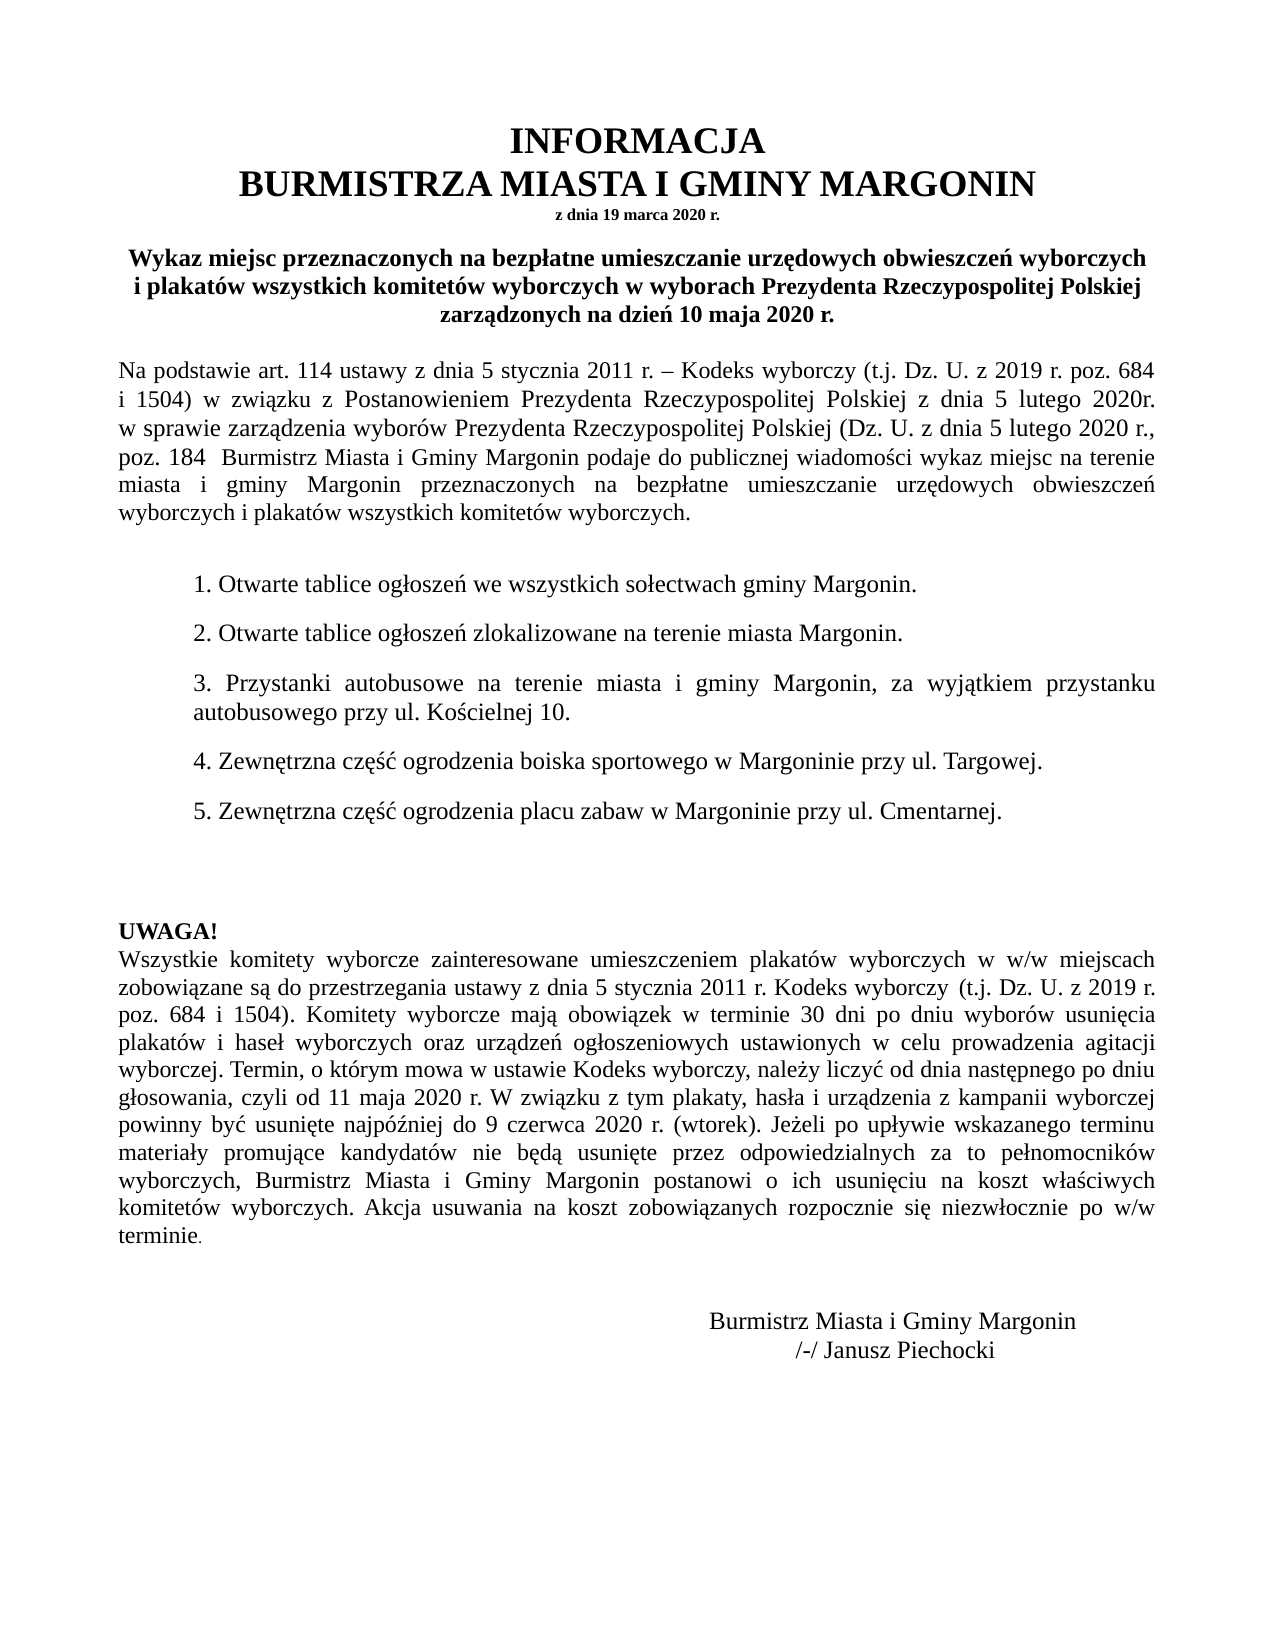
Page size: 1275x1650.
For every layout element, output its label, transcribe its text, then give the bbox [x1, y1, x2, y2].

list 4. Zewnętrzna część ogrodzenia boiska sportowego w Margoninie przy ul. Targowej. [156, 746, 1157, 775]
text z dnia 19 marca 2020 r. [118, 204, 1157, 223]
list 3. Przystanki autobusowe na terenie miasta i gminy Margonin, za wyjątkiem przystanku autobusowego przy ul. Kościelnej 10. [156, 668, 1157, 725]
list 1. Otwarte tablice ogłoszeń we wszystkich sołectwach gminy Margonin. [156, 569, 1157, 597]
text Burmistrz Miasta i Gminy Margonin /-/ Janusz Piechocki [118, 1306, 1157, 1363]
text Na podstawie art. 114 ustawy z dnia 5 stycznia 2011 r. – Kodeks wyborczy (t.j. Dz. U. z 2019 r. poz. 684 i 1504) w związku z Postanowieniem Prezydenta Rzeczypospolitej Polskiej z dnia 5 lutego 2020r. w sprawie zarządzenia wyborów Prezydenta Rzeczypospolitej Polskiej (Dz. U. z dnia 5 lutego 2020 r., poz. 184 Burmistrz Miasta i Gminy Margonin podaje do publicznej wiadomości wykaz miejsc na terenie miasta i gminy Margonin przeznaczonych na bezpłatne umieszczanie urzędowych obwieszczeń wyborczych i plakatów wszystkich komitetów wyborczych. [118, 357, 1157, 526]
text BURMISTRZA MIASTA I GMINY MARGONIN [118, 161, 1157, 204]
text INFORMACJA [118, 118, 1157, 161]
text UWAGA! [118, 917, 1157, 945]
text Wykaz miejsc przeznaczonych na bezpłatne umieszczanie urzędowych obwieszczeń wyborczych i plakatów wszystkich komitetów wyborczych w wyborach Prezydenta Rzeczypospolitej Polskiej zarządzonych na dzień 10 maja 2020 r. [118, 243, 1157, 328]
list 5. Zewnętrzna część ogrodzenia placu zabaw w Margoninie przy ul. Cmentarnej. [156, 796, 1157, 824]
list 2. Otwarte tablice ogłoszeń zlokalizowane na terenie miasta Margonin. [156, 618, 1157, 647]
text Wszystkie komitety wyborcze zainteresowane umieszczeniem plakatów wyborczych w w/w miejscach zobowiązane są do przestrzegania ustawy z dnia 5 stycznia 2011 r. Kodeks wyborczy (t.j. Dz. U. z 2019 r. poz. 684 i 1504). Komitety wyborcze mają obowiązek w terminie 30 dni po dniu wyborów usunięcia plakatów i haseł wyborczych oraz urządzeń ogłoszeniowych ustawionych w celu prowadzenia agitacji wyborczej. Termin, o którym mowa w ustawie Kodeks wyborczy, należy liczyć od dnia następnego po dniu głosowania, czyli od 11 maja 2020 r. W związku z tym plakaty, hasła i urządzenia z kampanii wyborczej powinny być usunięte najpóźniej do 9 czerwca 2020 r. (wtorek). Jeżeli po upływie wskazanego terminu materiały promujące kandydatów nie będą usunięte przez odpowiedzialnych za to pełnomocników wyborczych, Burmistrz Miasta i Gminy Margonin postanowi o ich usunięciu na koszt właściwych komitetów wyborczych. Akcja usuwania na koszt zobowiązanych rozpocznie się niezwłocznie po w/w terminie. [118, 945, 1157, 1248]
